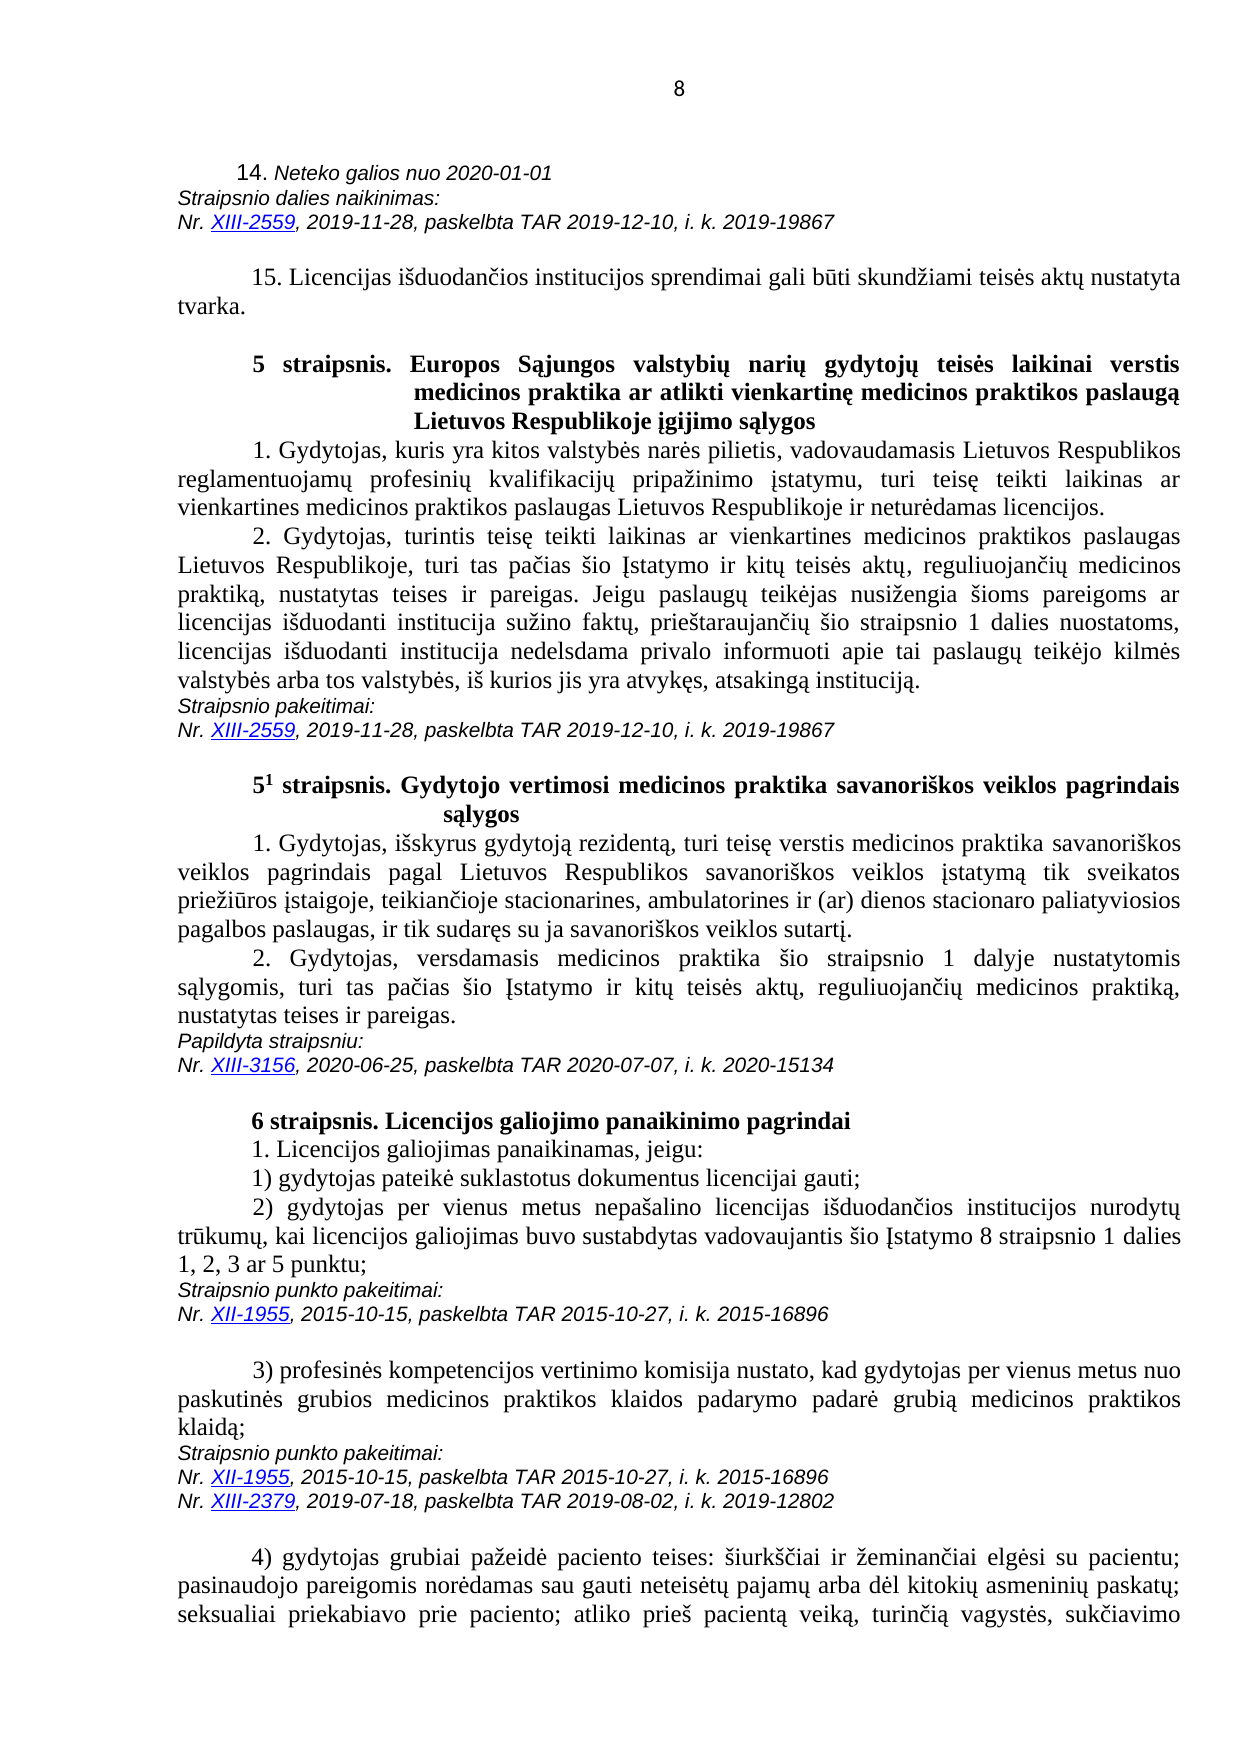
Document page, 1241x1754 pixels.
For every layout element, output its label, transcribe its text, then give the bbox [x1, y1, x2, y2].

text 15. Licencijas išduodančios institucijos sprendimai gali būti skundžiami teisės aktų nustatyta tvarka. [177, 262, 1181, 320]
text Nr. XII-1955, 2015-10-15, paskelbta TAR 2015-10-27, i. k. 2015-16896 [177, 1465, 1181, 1489]
text 5 straipsnis. Europos Sąjungos valstybių narių gydytojų teisės laikinai verstis medicinos praktika ar atlikti vienkartinę medicinos praktikos paslaugą Lietuvos Respublikoje įgijimo sąlygos [252, 349, 1181, 435]
text Straipsnio dalies naikinimas: [177, 186, 1181, 210]
text 2. Gydytojas, turintis teisę teikti laikinas ar vienkartines medicinos praktikos paslaugas Lietuvos Respublikoje, turi tas pačias šio Įstatymo ir kitų teisės aktų, reguliuojančių medicinos praktiką, nustatytas teises ir pareigas. Jeigu paslaugų teikėjas nusižengia šioms pareigoms ar licencijas išduodanti institucija sužino faktų, prieštaraujančių šio straipsnio 1 dalies nuostatoms, licencijas išduodanti institucija nedelsdama privalo informuoti apie tai paslaugų teikėjo kilmės valstybės arba tos valstybės, iš kurios jis yra atvykęs, atsakingą instituciją. [177, 521, 1181, 694]
text Straipsnio pakeitimai: [177, 694, 1181, 718]
text 14. Neteko galios nuo 2020-01-01 [177, 159, 1181, 186]
text 1) gydytojas pateikė suklastotus dokumentus licencijai gauti; [177, 1163, 1181, 1192]
text 2) gydytojas per vienus metus nepašalino licencijas išduodančios institucijos nurodytų trūkumų, kai licencijos galiojimas buvo sustabdytas vadovaujantis šio Įstatymo 8 straipsnio 1 dalies 1, 2, 3 ar 5 punktu; [177, 1192, 1181, 1278]
text Nr. XIII-2379, 2019-07-18, paskelbta TAR 2019-08-02, i. k. 2019-12802 [177, 1489, 1181, 1513]
text Nr. XIII-2559, 2019-11-28, paskelbta TAR 2019-12-10, i. k. 2019-19867 [177, 718, 1181, 742]
text 3) profesinės kompetencijos vertinimo komisija nustato, kad gydytojas per vienus metus nuo paskutinės grubios medicinos praktikos klaidos padarymo padarė grubią medicinos praktikos klaidą; [177, 1355, 1181, 1441]
text Straipsnio punkto pakeitimai: [177, 1278, 1181, 1302]
text 4) gydytojas grubiai pažeidė paciento teises: šiurkščiai ir žeminančiai elgėsi su pacientu; pasinaudojo pareigomis norėdamas sau gauti neteisėtų pajamų arba dėl kitokių asmeninių paskatų; seksualiai priekabiavo prie paciento; atliko prieš pacientą veiką, turinčią vagystės, sukčiavimo [177, 1542, 1181, 1628]
text 1. Gydytojas, išskyrus gydytoją rezidentą, turi teisę verstis medicinos praktika savanoriškos veiklos pagrindais pagal Lietuvos Respublikos savanoriškos veiklos įstatymą tik sveikatos priežiūros įstaigoje, teikiančioje stacionarines, ambulatorines ir (ar) dienos stacionaro paliatyviosios pagalbos paslaugas, ir tik sudaręs su ja savanoriškos veiklos sutartį. [177, 828, 1181, 943]
text Papildyta straipsniu: [177, 1029, 1181, 1053]
text 1. Licencijos galiojimas panaikinamas, jeigu: [177, 1134, 1181, 1163]
text 2. Gydytojas, versdamasis medicinos praktika šio straipsnio 1 dalyje nustatytomis sąlygomis, turi tas pačias šio Įstatymo ir kitų teisės aktų, reguliuojančių medicinos praktiką, nustatytas teises ir pareigas. [177, 943, 1181, 1029]
text 51 straipsnis. Gydytojo vertimosi medicinos praktika savanoriškos veiklos pagrindais sąlygos [252, 770, 1181, 828]
text 6 straipsnis. Licencijos galiojimo panaikinimo pagrindai [177, 1106, 1181, 1134]
text Nr. XIII-2559, 2019-11-28, paskelbta TAR 2019-12-10, i. k. 2019-19867 [177, 210, 1181, 234]
text Straipsnio punkto pakeitimai: [177, 1441, 1181, 1465]
text Nr. XII-1955, 2015-10-15, paskelbta TAR 2015-10-27, i. k. 2015-16896 [177, 1302, 1181, 1326]
text 1. Gydytojas, kuris yra kitos valstybės narės pilietis, vadovaudamasis Lietuvos Respublikos reglamentuojamų profesinių kvalifikacijų pripažinimo įstatymu, turi teisę teikti laikinas ar vienkartines medicinos praktikos paslaugas Lietuvos Respublikoje ir neturėdamas licencijos. [177, 435, 1181, 521]
text Nr. XIII-3156, 2020-06-25, paskelbta TAR 2020-07-07, i. k. 2020-15134 [177, 1053, 1181, 1077]
